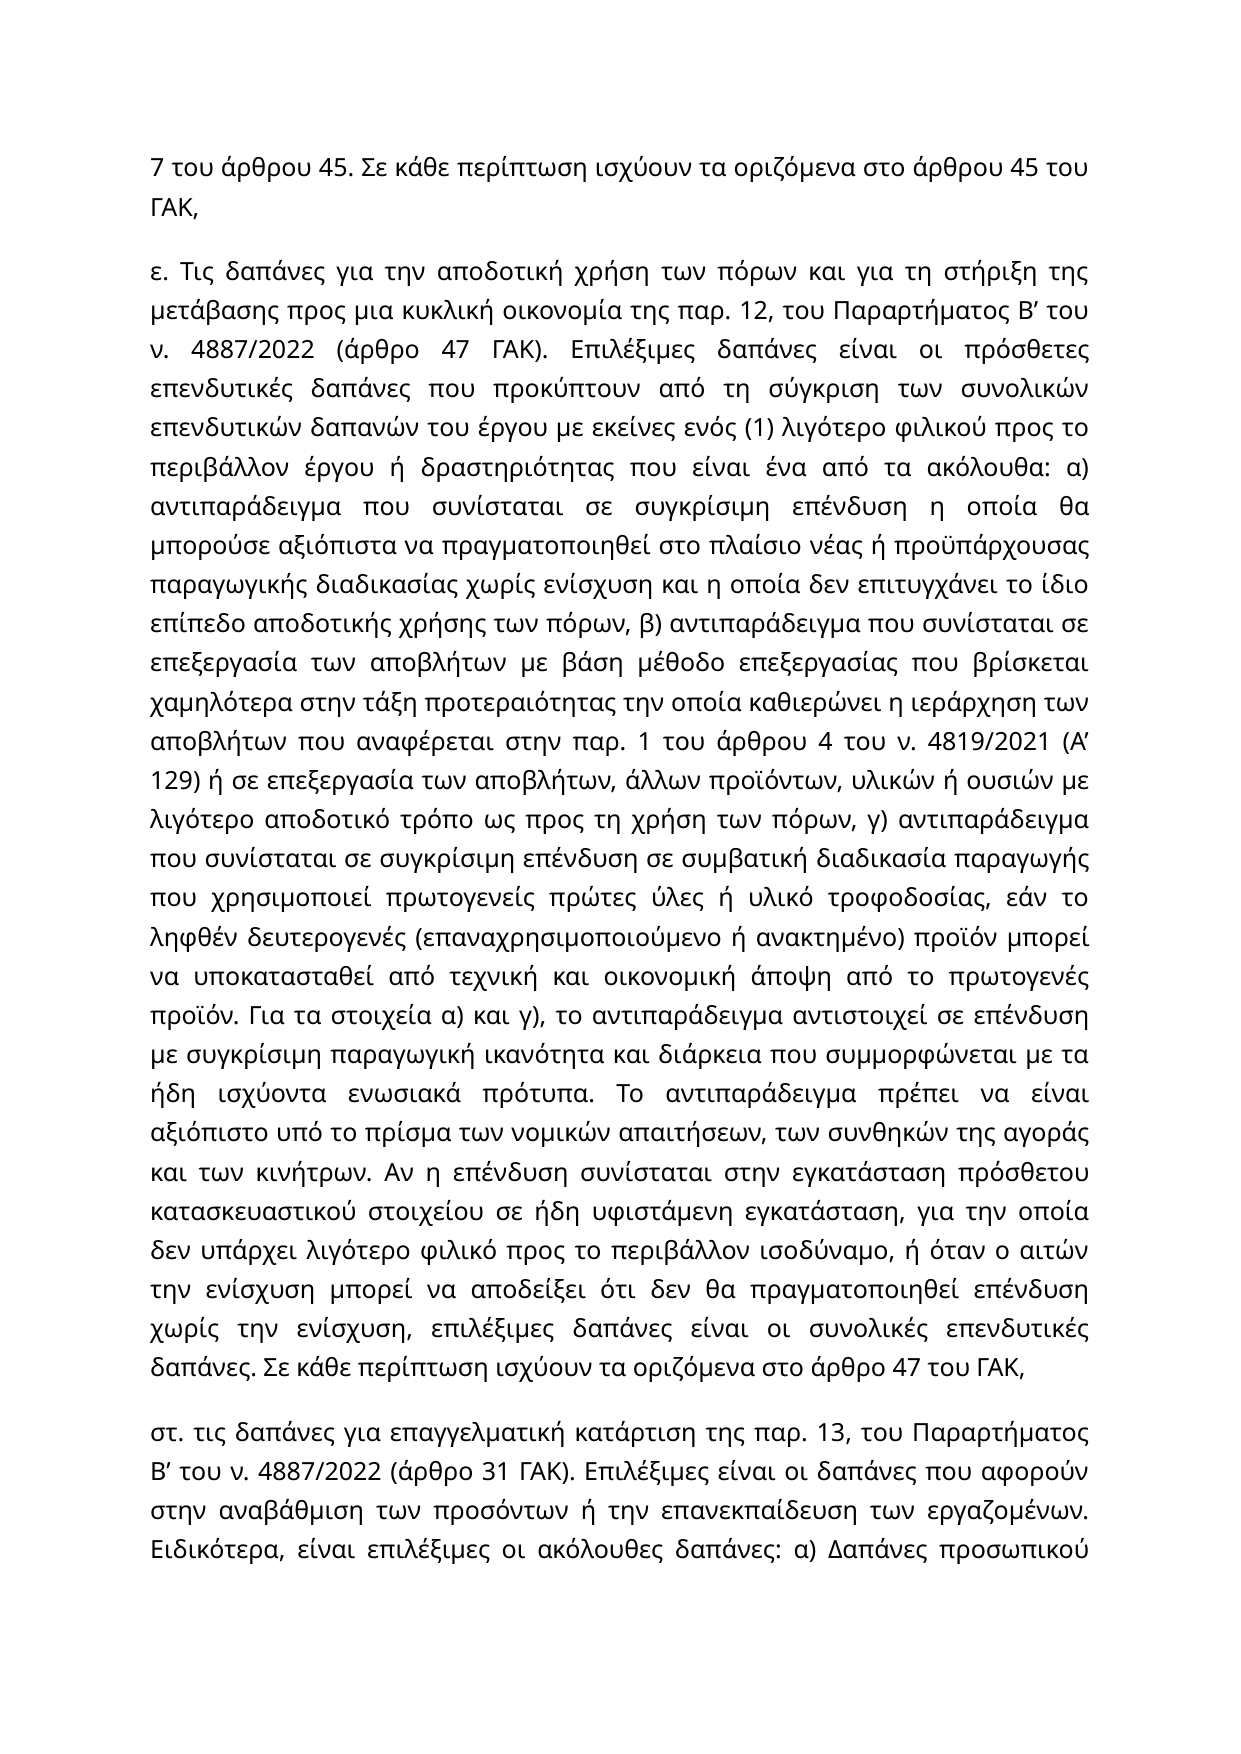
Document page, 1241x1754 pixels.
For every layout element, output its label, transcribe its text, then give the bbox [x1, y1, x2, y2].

text ε. Τις δαπάνες για την αποδοτική χρήση των πόρων και για τη στήριξη της μετάβασης προς μια κυκλική οικονομία της παρ. 12, του Παραρτήματος Β’ του ν. 4887/2022 (άρθρο 47 ΓΑΚ). Επιλέξιμες δαπάνες είναι οι πρόσθετες επενδυτικές δαπάνες που προκύπτουν από τη σύγκριση των συνολικών επενδυτικών δαπανών του έργου με εκείνες ενός (1) λιγότερο φιλικού προς το περιβάλλον έργου ή δραστηριότητας που είναι ένα από τα ακόλουθα: α) αντιπαράδειγμα που συνίσταται σε συγκρίσιμη επένδυση η οποία θα μπορούσε αξιόπιστα να πραγματοποιηθεί στο πλαίσιο νέας ή προϋπάρχουσας παραγωγικής διαδικασίας χωρίς ενίσχυση και η οποία δεν επιτυγχάνει το ίδιο επίπεδο αποδοτικής χρήσης των πόρων, β) αντιπαράδειγμα που συνίσταται σε επεξεργασία των αποβλήτων με βάση μέθοδο επεξεργασίας που βρίσκεται χαμηλότερα στην τάξη προτεραιότητας την οποία καθιερώνει η ιεράρχηση των αποβλήτων που αναφέρεται στην παρ. 1 του άρθρου 4 του ν. 4819/2021 (Α’ 129) ή σε επεξεργασία των αποβλήτων, άλλων προϊόντων, υλικών ή ουσιών με λιγότερο αποδοτικό τρόπο ως προς τη χρήση των πόρων, γ) αντιπαράδειγμα που συνίσταται σε συγκρίσιμη επένδυση σε συμβατική διαδικασία παραγωγής που χρησιμοποιεί πρωτογενείς πρώτες ύλες ή υλικό τροφοδοσίας, εάν το ληφθέν δευτερογενές (επαναχρησιμοποιούμενο ή ανακτημένο) προϊόν μπορεί να υποκατασταθεί από τεχνική και οικονομική άποψη από το πρωτογενές προϊόν. Για τα στοιχεία α) και γ), το αντιπαράδειγμα αντιστοιχεί σε επένδυση με συγκρίσιμη παραγωγική ικανότητα και διάρκεια που συμμορφώνεται με τα ήδη ισχύοντα ενωσιακά πρότυπα. Το αντιπαράδειγμα πρέπει να είναι αξιόπιστο υπό το πρίσμα των νομικών απαιτήσεων, των συνθηκών της αγοράς και των κινήτρων. Αν η επένδυση συνίσταται στην εγκατάσταση πρόσθετου κατασκευαστικού στοιχείου σε ήδη υφιστάμενη εγκατάσταση, για την οποία δεν υπάρχει λιγότερο φιλικό προς το περιβάλλον ισοδύναμο, ή όταν ο αιτών την ενίσχυση μπορεί να αποδείξει ότι δεν θα πραγματοποιηθεί επένδυση χωρίς την ενίσχυση, επιλέξιμες δαπάνες είναι οι συνολικές επενδυτικές δαπάνες. Σε κάθε περίπτωση ισχύουν τα οριζόμενα στο άρθρο 47 του ΓΑΚ, [150, 253, 1090, 1384]
text στ. τις δαπάνες για επαγγελματική κατάρτιση της παρ. 13, του Παραρτήματος Β’ του ν. 4887/2022 (άρθρο 31 ΓΑΚ). Επιλέξιμες είναι οι δαπάνες που αφορούν στην αναβάθμιση των προσόντων ή την επανεκπαίδευση των εργαζομένων. Ειδικότερα, είναι επιλέξιμες οι ακόλουθες δαπάνες: α) Δαπάνες προσωπικού [150, 1414, 1090, 1566]
text 7 του άρθρου 45. Σε κάθε περίπτωση ισχύουν τα οριζόμενα στο άρθρου 45 του ΓΑΚ, [150, 150, 1090, 223]
